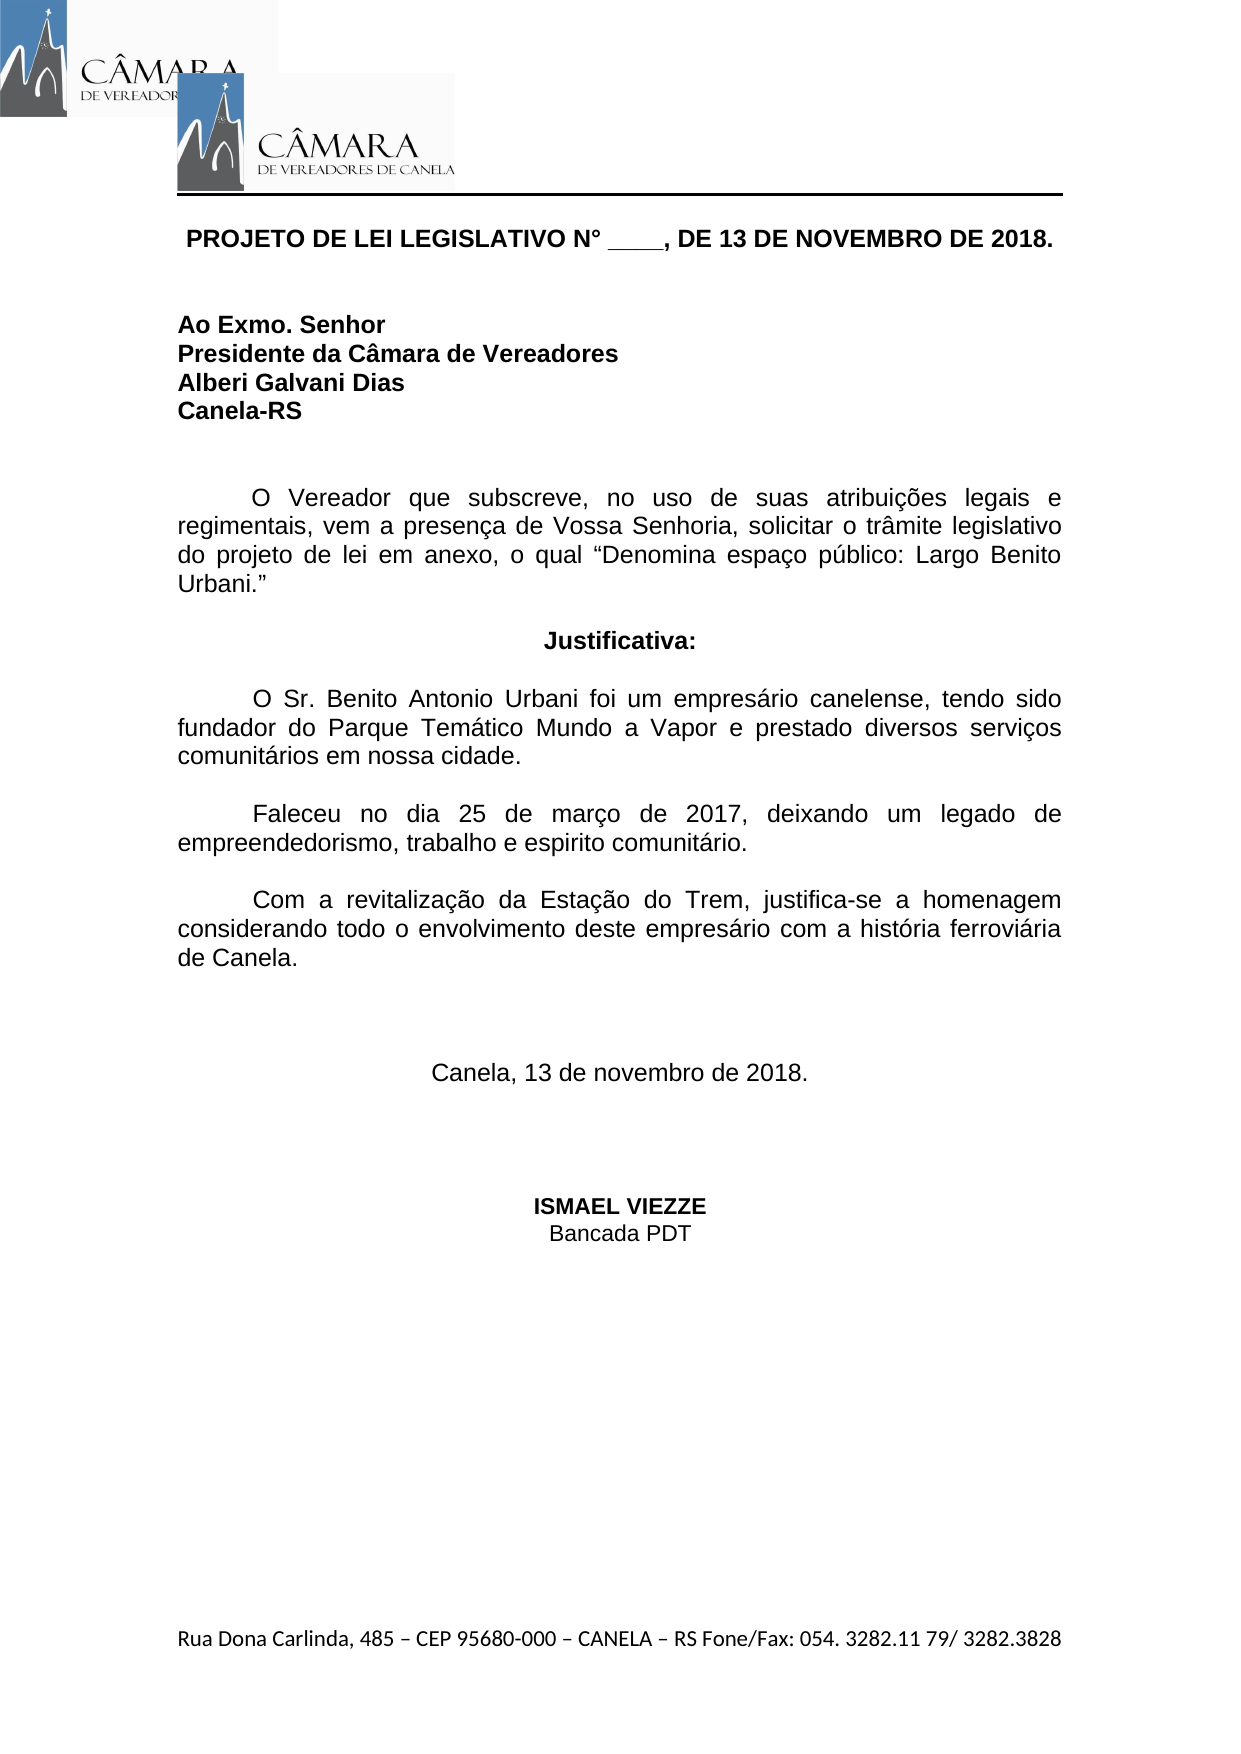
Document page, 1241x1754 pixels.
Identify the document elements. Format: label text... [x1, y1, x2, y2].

text Justificativa: [177, 626, 1063, 655]
text Com a revitalização da Estação do Trem, justifica-se a homenagem considerando todo o envolvimento deste empresário com a história ferroviária de Canela. [177, 885, 1063, 971]
text Alberi Galvani Dias [177, 367, 1063, 396]
text ISMAEL VIEZZE [177, 1193, 1063, 1220]
text Canela-RS [177, 396, 1063, 425]
picture [0, 0, 455, 191]
text PROJETO DE LEI LEGISLATIVO N° ____, DE 13 DE NOVEMBRO DE 2018. [177, 224, 1063, 252]
text O Sr. Benito Antonio Urbani foi um empresário canelense, tendo sido fundador do Parque Temático Mundo a Vapor e prestado diversos serviços comunitários em nossa cidade. [177, 684, 1063, 770]
text Presidente da Câmara de Vereadores [177, 339, 1063, 367]
text O Vereador que subscreve, no uso de suas atribuições legais e regimentais, vem a presença de Vossa Senhoria, solicitar o trâmite legislativo do projeto de lei em anexo, o qual “Denomina espaço público: Largo Benito Urbani.” [177, 482, 1063, 597]
text Faleceu no dia 25 de março de 2017, deixando um legado de empreendedorismo, trabalho e espirito comunitário. [177, 799, 1063, 856]
text Bancada PDT [177, 1220, 1063, 1246]
text Canela, 13 de novembro de 2018. [177, 1057, 1063, 1086]
text Ao Exmo. Senhor [177, 310, 1063, 339]
